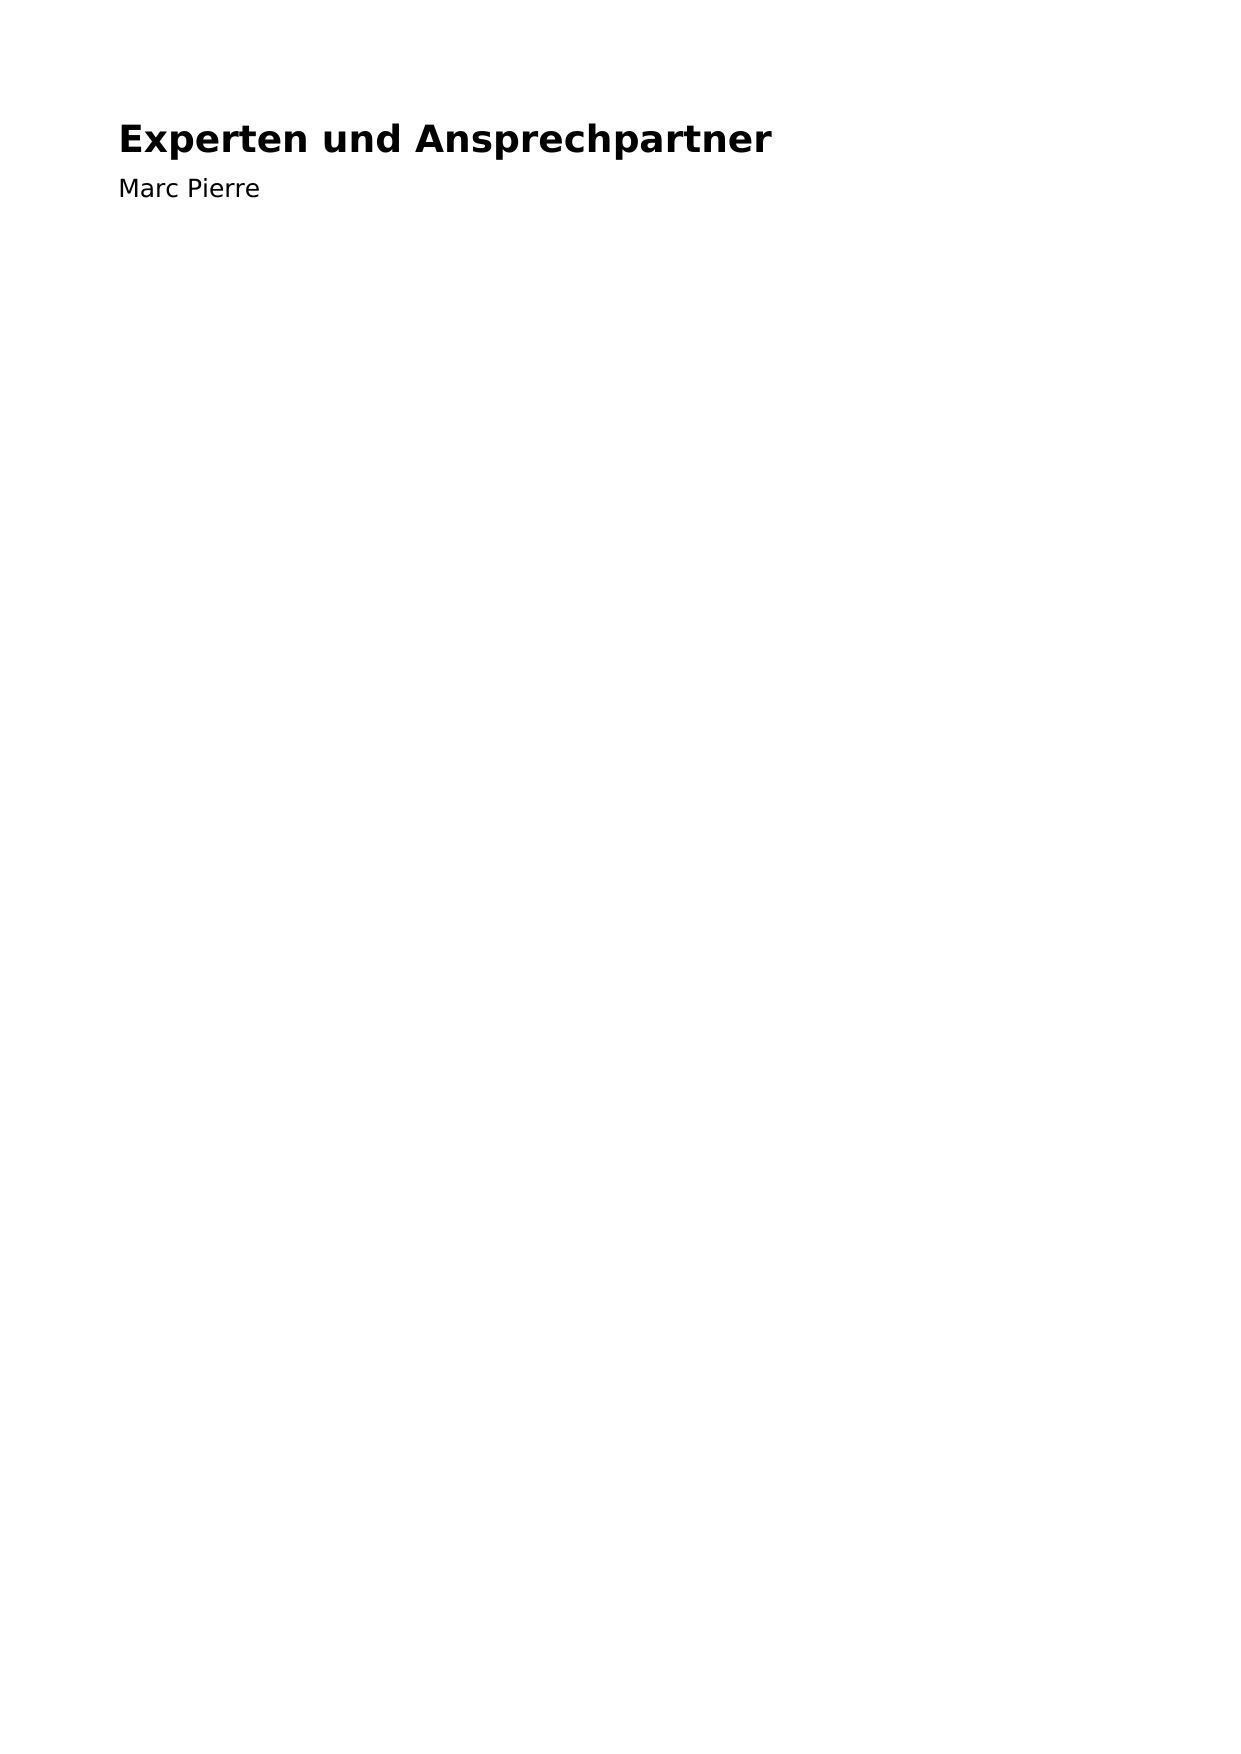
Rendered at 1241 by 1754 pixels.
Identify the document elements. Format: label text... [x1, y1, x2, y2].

text Marc Pierre [118, 174, 1122, 203]
subtitle Experten und Ansprechpartner [118, 118, 1122, 162]
